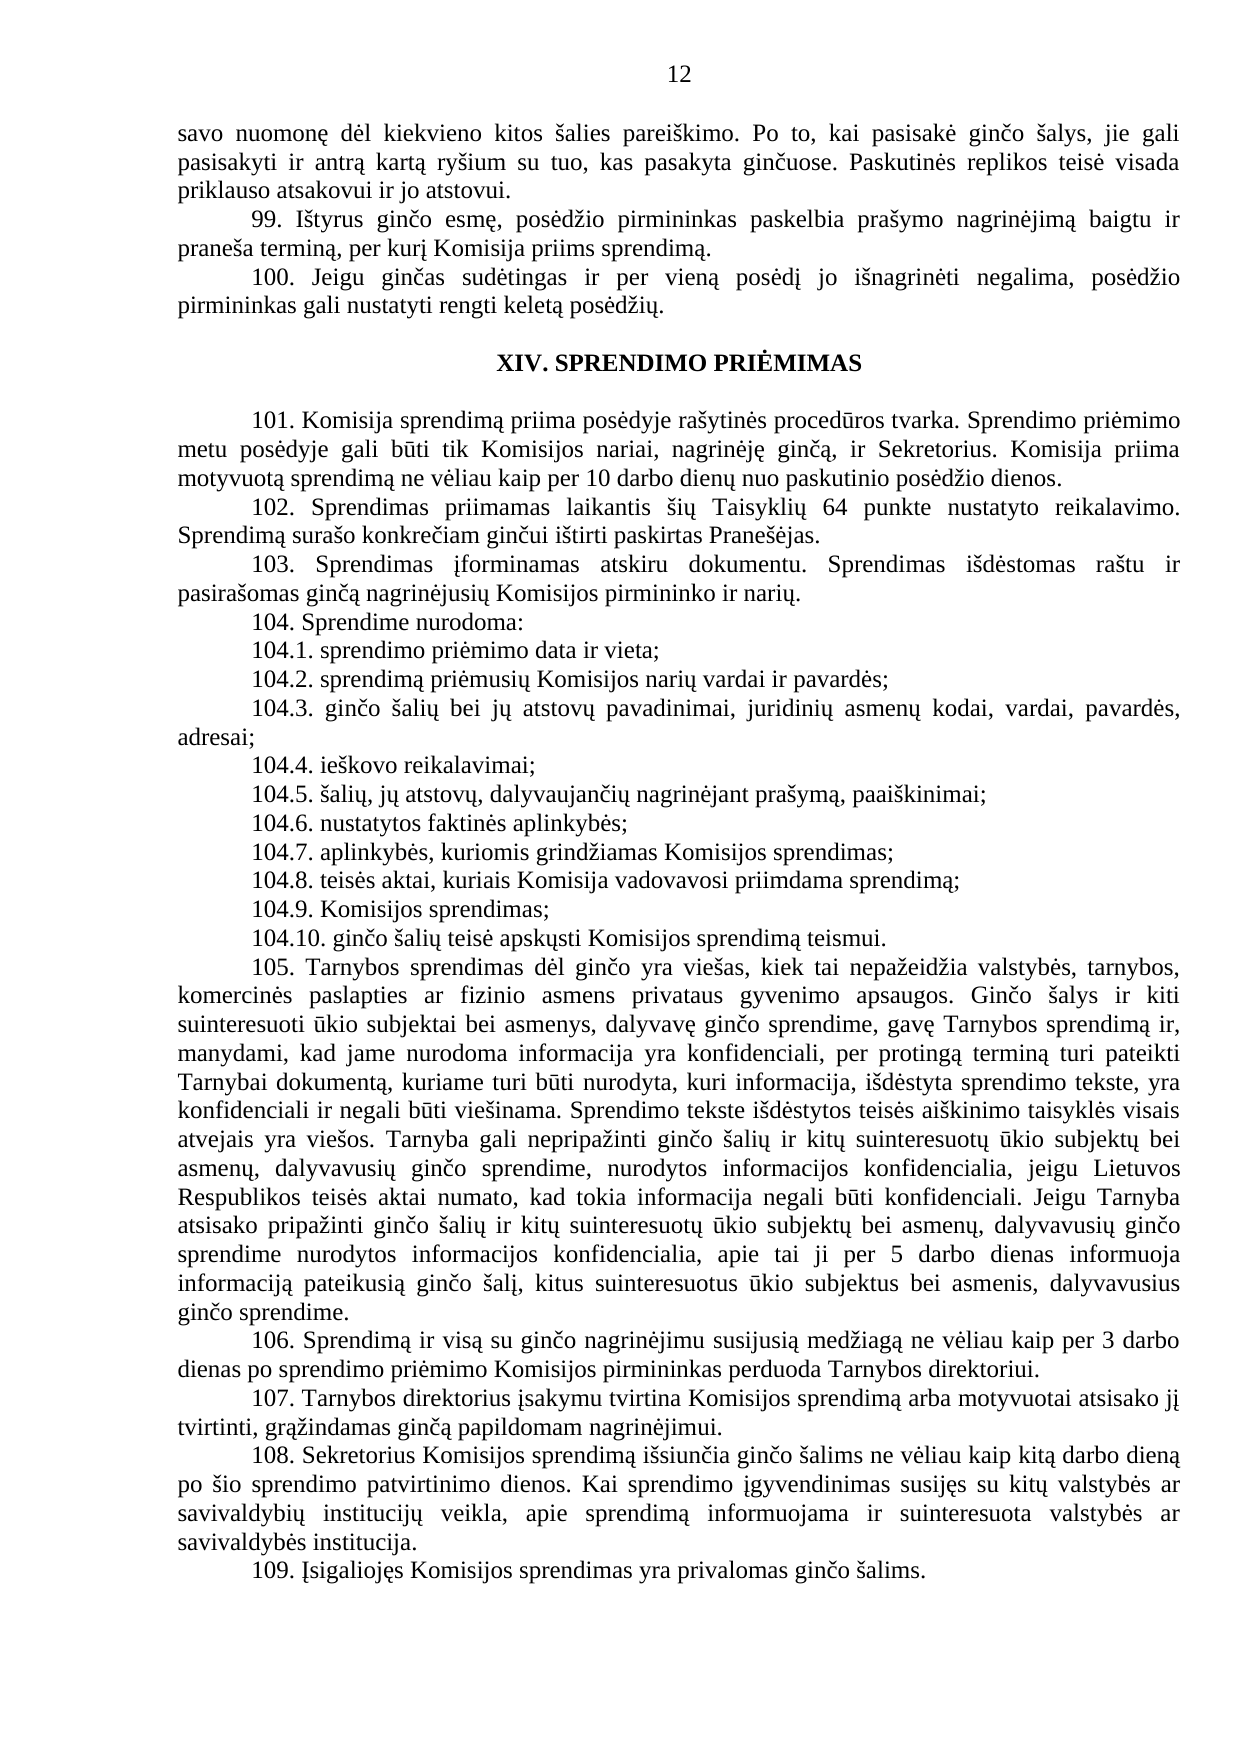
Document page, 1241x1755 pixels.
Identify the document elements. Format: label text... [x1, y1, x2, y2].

text 104.4. ieškovo reikalavimai; [177, 751, 1181, 779]
text 104.6. nustatytos faktinės aplinkybės; [177, 808, 1181, 837]
text 104. Sprendime nurodoma: [177, 607, 1181, 636]
text 109. Įsigaliojęs Komisijos sprendimas yra privalomas ginčo šalims. [177, 1556, 1181, 1584]
text 106. Sprendimą ir visą su ginčo nagrinėjimu susijusią medžiagą ne vėliau kaip per 3 darbo dienas po sprendimo priėmimo Komisijos pirmininkas perduoda Tarnybos direktoriui. [177, 1326, 1181, 1383]
text 103. Sprendimas įforminamas atskiru dokumentu. Sprendimas išdėstomas raštu ir pasirašomas ginčą nagrinėjusių Komisijos pirmininko ir narių. [177, 549, 1181, 607]
text 101. Komisija sprendimą priima posėdyje rašytinės procedūros tvarka. Sprendimo priėmimo metu posėdyje gali būti tik Komisijos nariai, nagrinėję ginčą, ir Sekretorius. Komisija priima motyvuotą sprendimą ne vėliau kaip per 10 darbo dienų nuo paskutinio posėdžio dienos. [177, 406, 1181, 492]
text 100. Jeigu ginčas sudėtingas ir per vieną posėdį jo išnagrinėti negalima, posėdžio pirmininkas gali nustatyti rengti keletą posėdžių. [177, 262, 1181, 319]
text 104.8. teisės aktai, kuriais Komisija vadovavosi priimdama sprendimą; [177, 866, 1181, 894]
text 104.1. sprendimo priėmimo data ir vieta; [177, 636, 1181, 664]
text 99. Ištyrus ginčo esmę, posėdžio pirmininkas paskelbia prašymo nagrinėjimą baigtu ir praneša terminą, per kurį Komisija priims sprendimą. [177, 204, 1181, 262]
text 107. Tarnybos direktorius įsakymu tvirtina Komisijos sprendimą arba motyvuotai atsisako jį tvirtinti, grąžindamas ginčą papildomam nagrinėjimui. [177, 1383, 1181, 1441]
text XIV. SPRENDIMO PRIĖMIMAS [177, 348, 1181, 377]
text 104.5. šalių, jų atstovų, dalyvaujančių nagrinėjant prašymą, paaiškinimai; [177, 779, 1181, 808]
text 104.3. ginčo šalių bei jų atstovų pavadinimai, juridinių asmenų kodai, vardai, pavardės, adresai; [177, 693, 1181, 751]
text 108. Sekretorius Komisijos sprendimą išsiunčia ginčo šalims ne vėliau kaip kitą darbo dieną po šio sprendimo patvirtinimo dienos. Kai sprendimo įgyvendinimas susijęs su kitų valstybės ar savivaldybių institucijų veikla, apie sprendimą informuojama ir suinteresuota valstybės ar savivaldybės institucija. [177, 1441, 1181, 1556]
text 104.10. ginčo šalių teisė apskųsti Komisijos sprendimą teismui. [177, 923, 1181, 952]
text 104.9. Komisijos sprendimas; [177, 894, 1181, 923]
text 104.2. sprendimą priėmusių Komisijos narių vardai ir pavardės; [177, 664, 1181, 693]
text 105. Tarnybos sprendimas dėl ginčo yra viešas, kiek tai nepažeidžia valstybės, tarnybos, komercinės paslapties ar fizinio asmens privataus gyvenimo apsaugos. Ginčo šalys ir kiti suinteresuoti ūkio subjektai bei asmenys, dalyvavę ginčo sprendime, gavę Tarnybos sprendimą ir, manydami, kad jame nurodoma informacija yra konfidenciali, per protingą terminą turi pateikti Tarnybai dokumentą, kuriame turi būti nurodyta, kuri informacija, išdėstyta sprendimo tekste, yra konfidenciali ir negali būti viešinama. Sprendimo tekste išdėstytos teisės aiškinimo taisyklės visais atvejais yra viešos. Tarnyba gali nepripažinti ginčo šalių ir kitų suinteresuotų ūkio subjektų bei asmenų, dalyvavusių ginčo sprendime, nurodytos informacijos konfidencialia, jeigu Lietuvos Respublikos teisės aktai numato, kad tokia informacija negali būti konfidenciali. Jeigu Tarnyba atsisako pripažinti ginčo šalių ir kitų suinteresuotų ūkio subjektų bei asmenų, dalyvavusių ginčo sprendime nurodytos informacijos konfidencialia, apie tai ji per 5 darbo dienas informuoja informaciją pateikusią ginčo šalį, kitus suinteresuotus ūkio subjektus bei asmenis, dalyvavusius ginčo sprendime. [177, 952, 1181, 1326]
text 104.7. aplinkybės, kuriomis grindžiamas Komisijos sprendimas; [177, 837, 1181, 866]
text savo nuomonę dėl kiekvieno kitos šalies pareiškimo. Po to, kai pasisakė ginčo šalys, jie gali pasisakyti ir antrą kartą ryšium su tuo, kas pasakyta ginčuose. Paskutinės replikos teisė visada priklauso atsakovui ir jo atstovui. [177, 118, 1181, 204]
text 102. Sprendimas priimamas laikantis šių Taisyklių 64 punkte nustatyto reikalavimo. Sprendimą surašo konkrečiam ginčui ištirti paskirtas Pranešėjas. [177, 492, 1181, 549]
